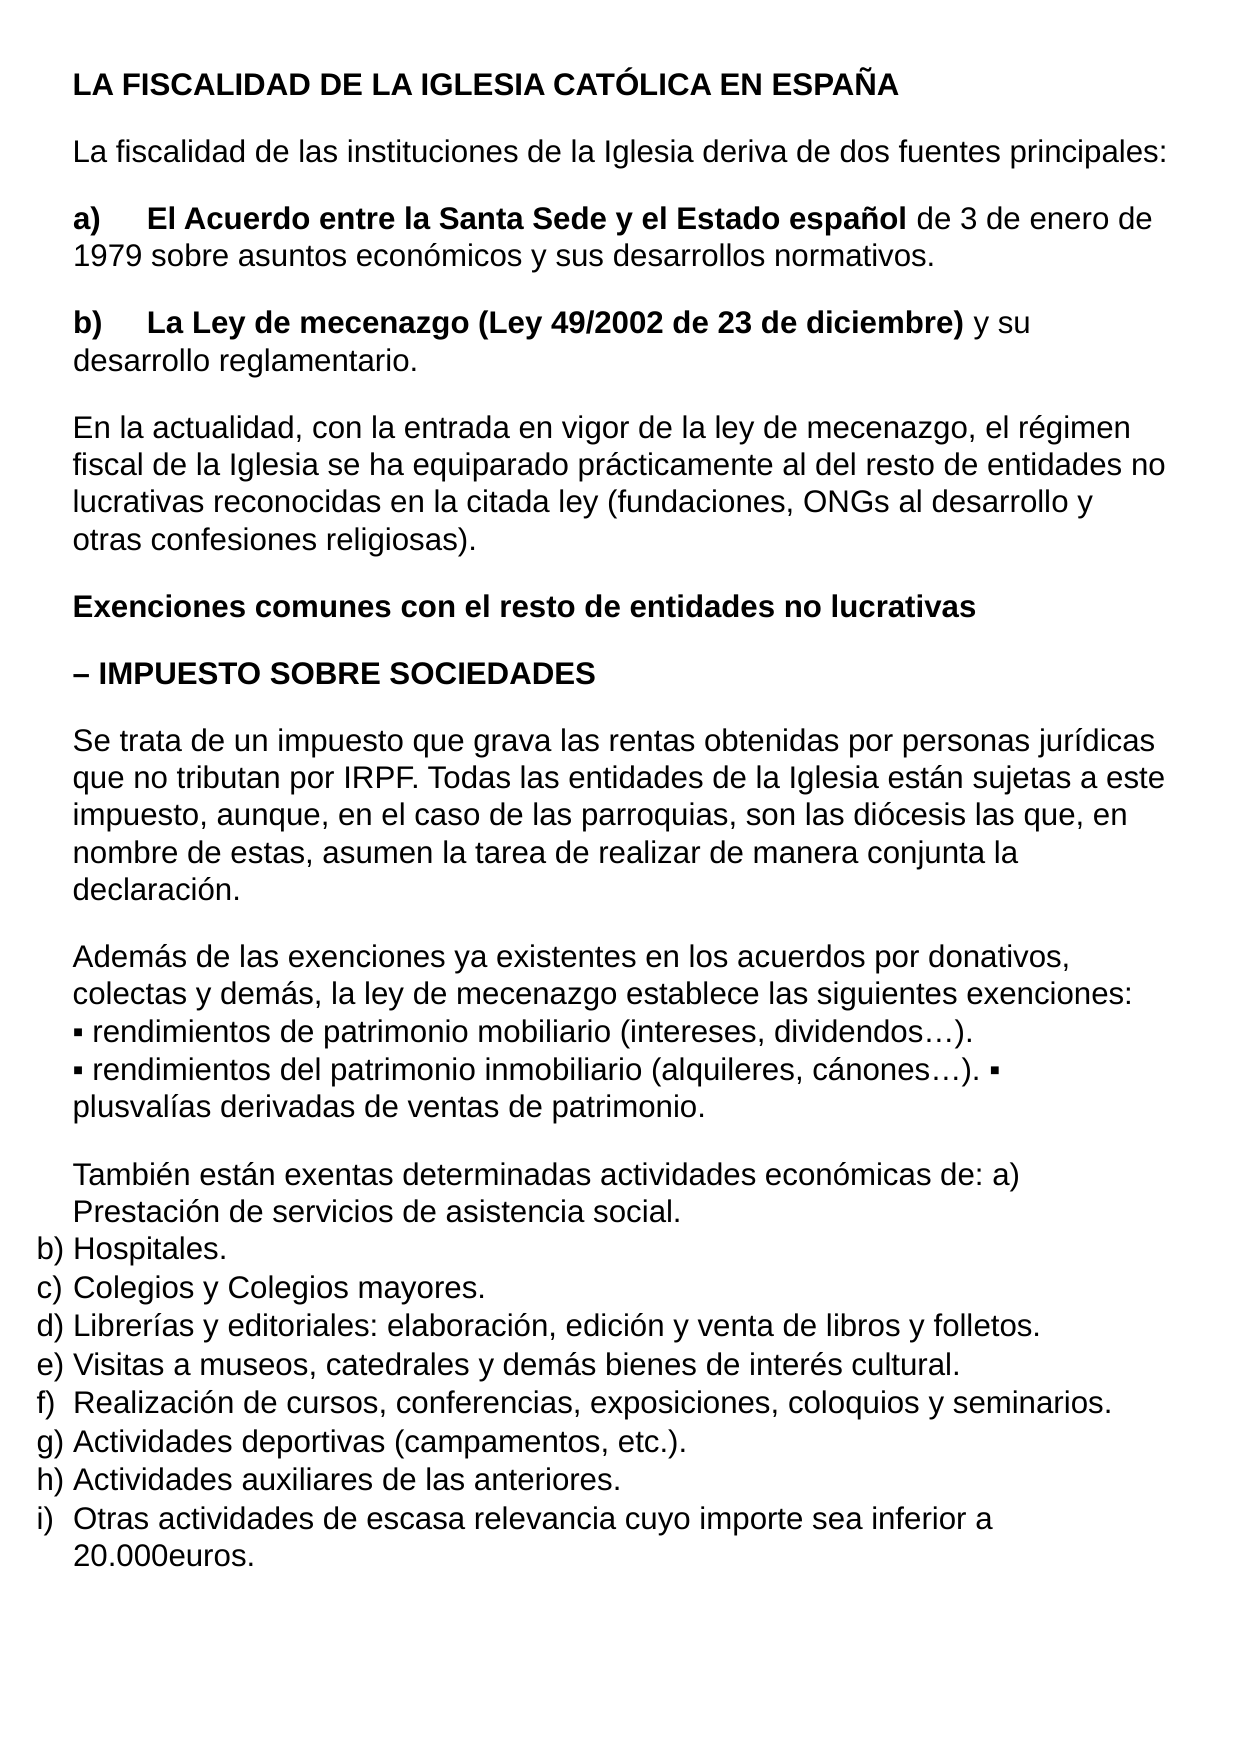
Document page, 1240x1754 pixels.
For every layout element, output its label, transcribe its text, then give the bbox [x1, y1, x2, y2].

list Otras actividades de escasa relevancia cuyo importe sea inferior a 20.000euros. [36, 1500, 1170, 1573]
text ▪ rendimientos del patrimonio inmobiliario (alquileres, cánones…). ▪ plusvalías derivadas de ventas de patrimonio. [72, 1051, 1003, 1124]
list Colegios y Colegios mayores. [36, 1269, 1170, 1305]
text ▪ rendimientos de patrimonio mobiliario (intereses, dividendos…). [72, 1013, 1170, 1049]
text La fiscalidad de las instituciones de la Iglesia deriva de dos fuentes principales: [72, 133, 1170, 169]
list Hospitales. [36, 1230, 1170, 1266]
text También están exentas determinadas actividades económicas de: a) Prestación de servicios de asistencia social. [72, 1156, 1022, 1229]
list Librerías y editoriales: elaboración, edición y venta de libros y folletos. [36, 1307, 1170, 1343]
list La Ley de mecenazgo (Ley 49/2002 de 23 de diciembre) y su desarrollo reglamentario. [73, 304, 1170, 378]
list Actividades auxiliares de las anteriores. [36, 1461, 1170, 1497]
list Actividades deportivas (campamentos, etc.). [36, 1423, 1170, 1459]
text En la actualidad, con la entrada en vigor de la ley de mecenazgo, el régimen fiscal de la Iglesia se ha equiparado prácticamente al del resto de entidades no lucrativas reconocidas en la citada ley (fundaciones, ONGs al desarrollo y otras confesiones religiosas). [72, 409, 1170, 557]
list El Acuerdo entre la Santa Sede y el Estado español de 3 de enero de 1979 sobre asuntos económicos y sus desarrollos normativos. [73, 200, 1170, 273]
text Además de las exenciones ya existentes en los acuerdos por donativos, colectas y demás, la ley de mecenazgo establece las siguientes exenciones: [72, 938, 1170, 1011]
list Visitas a museos, catedrales y demás bienes de interés cultural. [36, 1346, 1170, 1382]
text Exenciones comunes con el resto de entidades no lucrativas [72, 588, 1170, 624]
list Realización de cursos, conferencias, exposiciones, coloquios y seminarios. [36, 1384, 1170, 1420]
text – IMPUESTO SOBRE SOCIEDADES [72, 655, 1170, 691]
text Se trata de un impuesto que grava las rentas obtenidas por personas jurídicas que no tributan por IRPF. Todas las entidades de la Iglesia están sujetas a este impuesto, aunque, en el caso de las parroquias, son las diócesis las que, en nombre de estas, asumen la tarea de realizar de manera conjunta la declaración. [72, 722, 1170, 907]
text LA FISCALIDAD DE LA IGLESIA CATÓLICA EN ESPAÑA [72, 66, 1170, 102]
